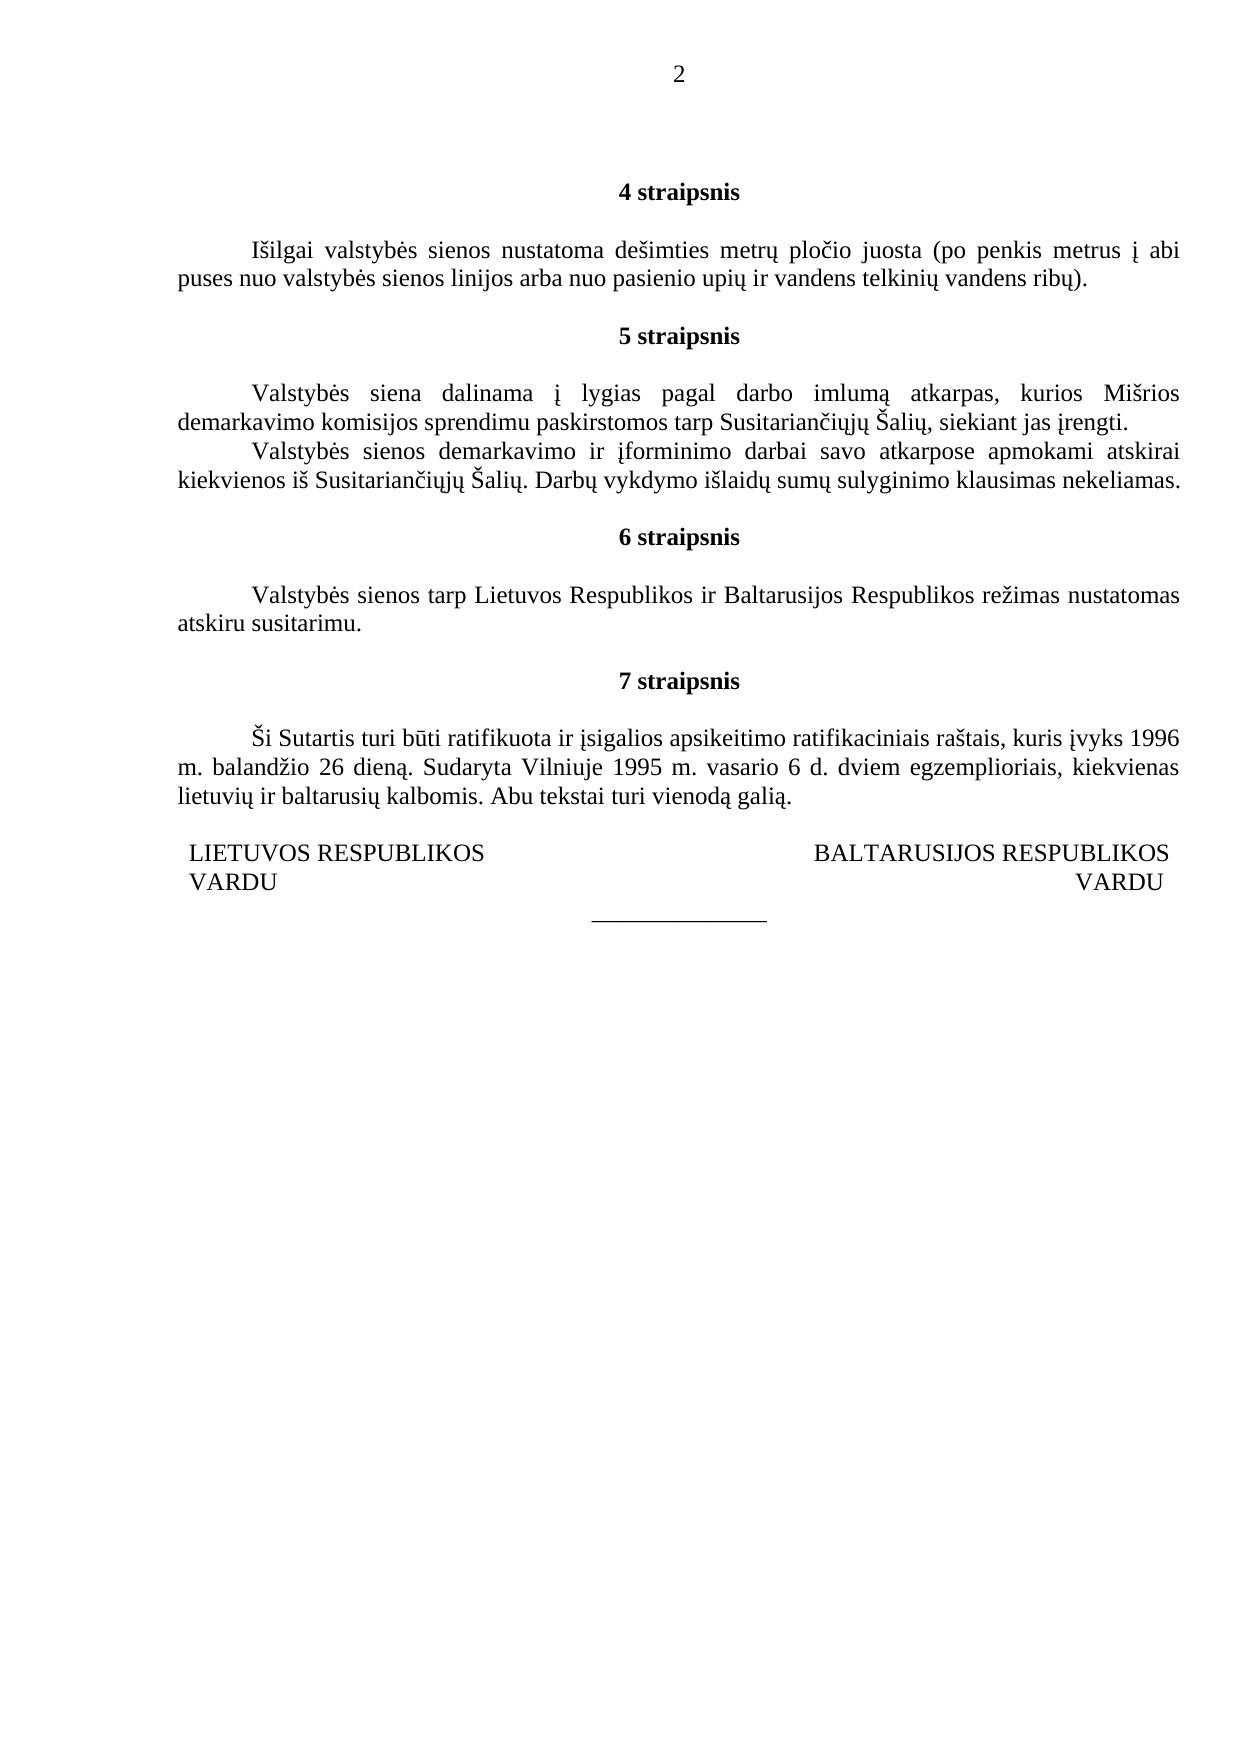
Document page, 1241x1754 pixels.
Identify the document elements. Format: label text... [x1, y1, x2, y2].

text 7 straipsnis [177, 666, 1181, 695]
text 4 straipsnis [177, 177, 1181, 206]
text Išilgai valstybės sienos nustatoma dešimties metrų pločio juosta (po penkis metrus į abi puses nuo valstybės sienos linijos arba nuo pasienio upių ir vandens telkinių vandens ribų). [177, 235, 1181, 292]
text Valstybės sienos demarkavimo ir įforminimo darbai savo atkarpose apmokami atskirai kiekvienos iš Susitariančiųjų Šalių. Darbų vykdymo išlaidų sumų sulyginimo klausimas nekeliamas. [177, 436, 1181, 493]
table_header BALTARUSIJOS RESPUBLIKOS VARDU [679, 839, 1181, 896]
text Valstybės sienos tarp Lietuvos Respublikos ir Baltarusijos Respublikos režimas nustatomas atskiru susitarimu. [177, 580, 1181, 637]
text Valstybės siena dalinama į lygias pagal darbo imlumą atkarpas, kurios Mišrios demarkavimo komisijos sprendimu paskirstomos tarp Susitariančiųjų Šalių, siekiant jas įrengti. [177, 378, 1181, 436]
text 5 straipsnis [177, 321, 1181, 350]
text Ši Sutartis turi būti ratifikuota ir įsigalios apsikeitimo ratifikaciniais raštais, kuris įvyks 1996 m. balandžio 26 dieną. Sudaryta Vilniuje 1995 m. vasario 6 d. dviem egzemplioriais, kiekvienas lietuvių ir baltarusių kalbomis. Abu tekstai turi vienodą galią. [177, 723, 1181, 810]
table_header LIETUVOS RESPUBLIKOS VARDU [177, 839, 679, 896]
text 6 straipsnis [177, 522, 1181, 551]
text ______________ [177, 896, 1181, 925]
